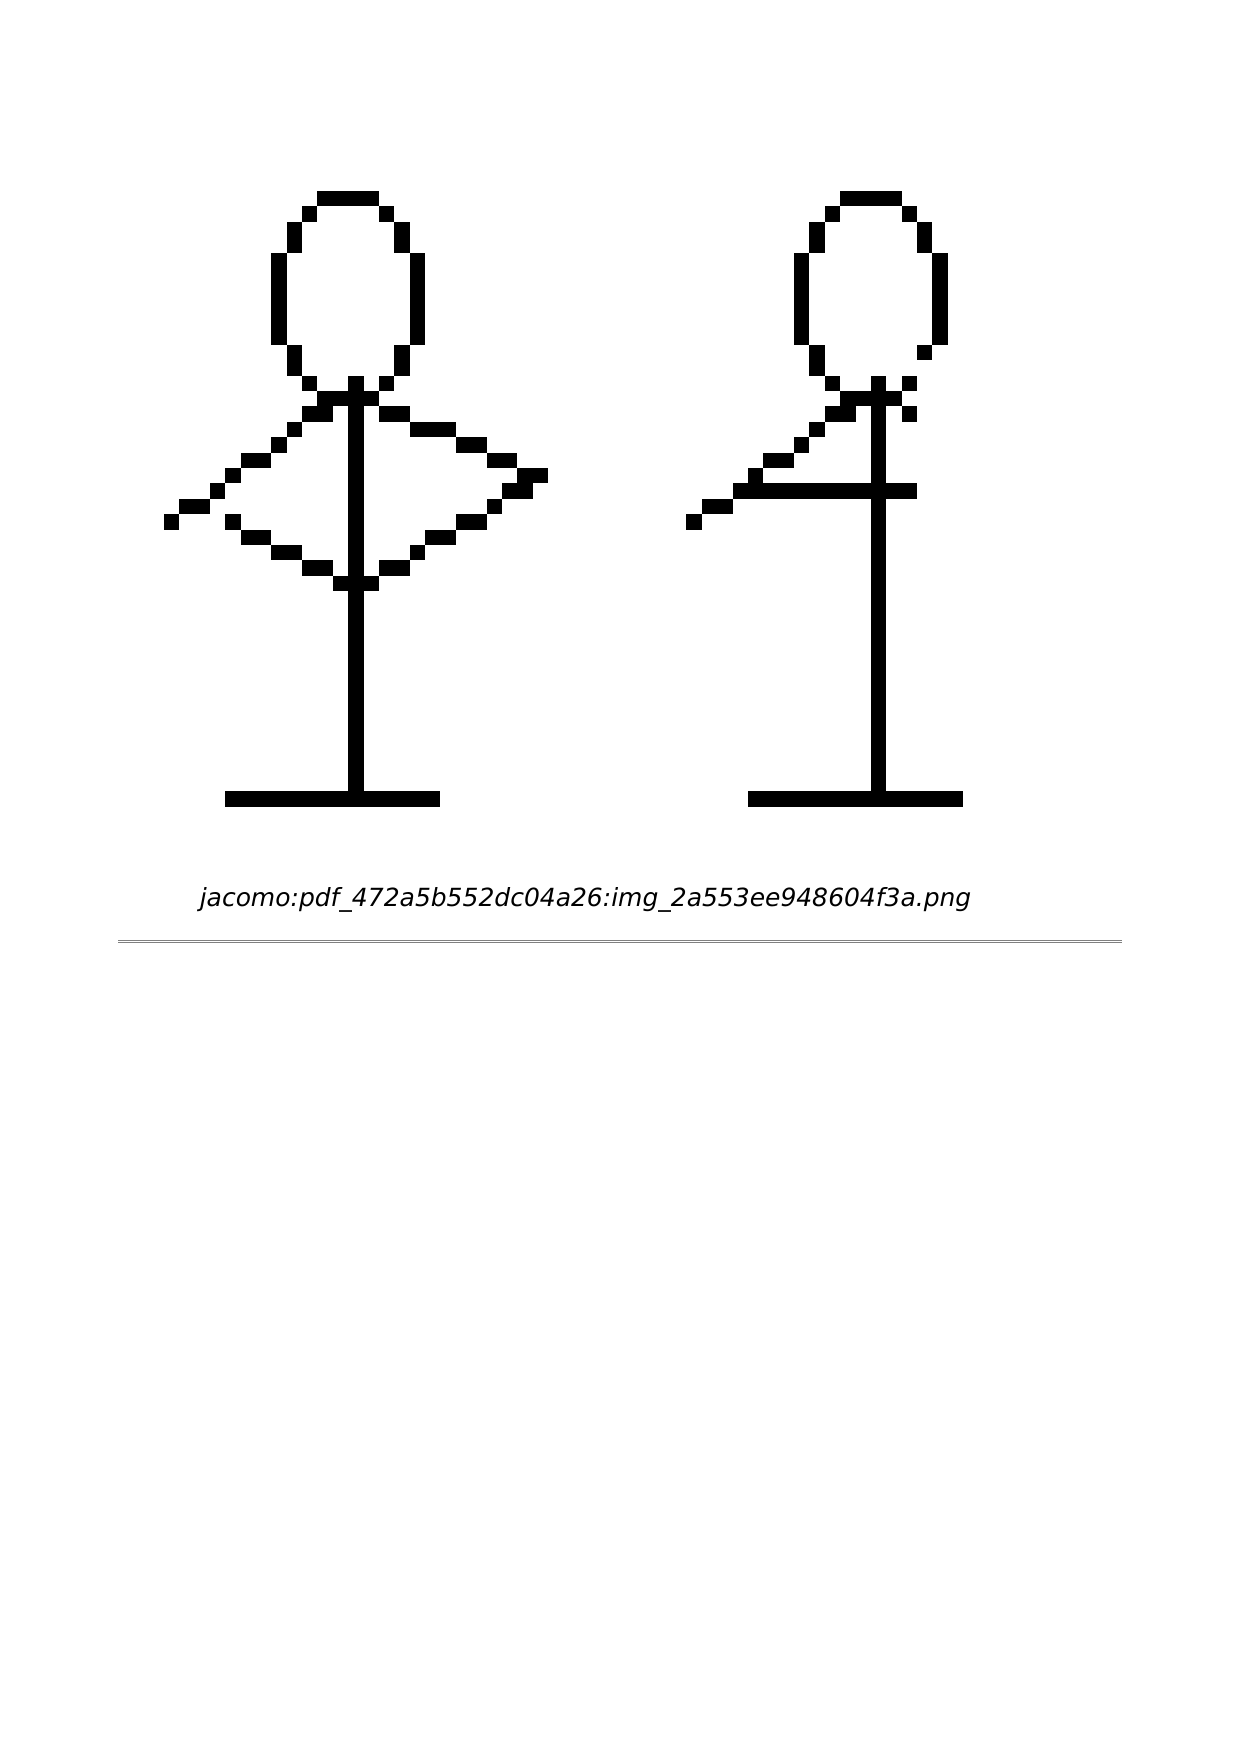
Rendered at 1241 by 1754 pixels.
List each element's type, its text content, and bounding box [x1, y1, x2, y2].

picture [118, 130, 1056, 884]
text jacomo:pdf_472a5b552dc04a26:img_2a553ee948604f3a.png [118, 884, 1056, 913]
